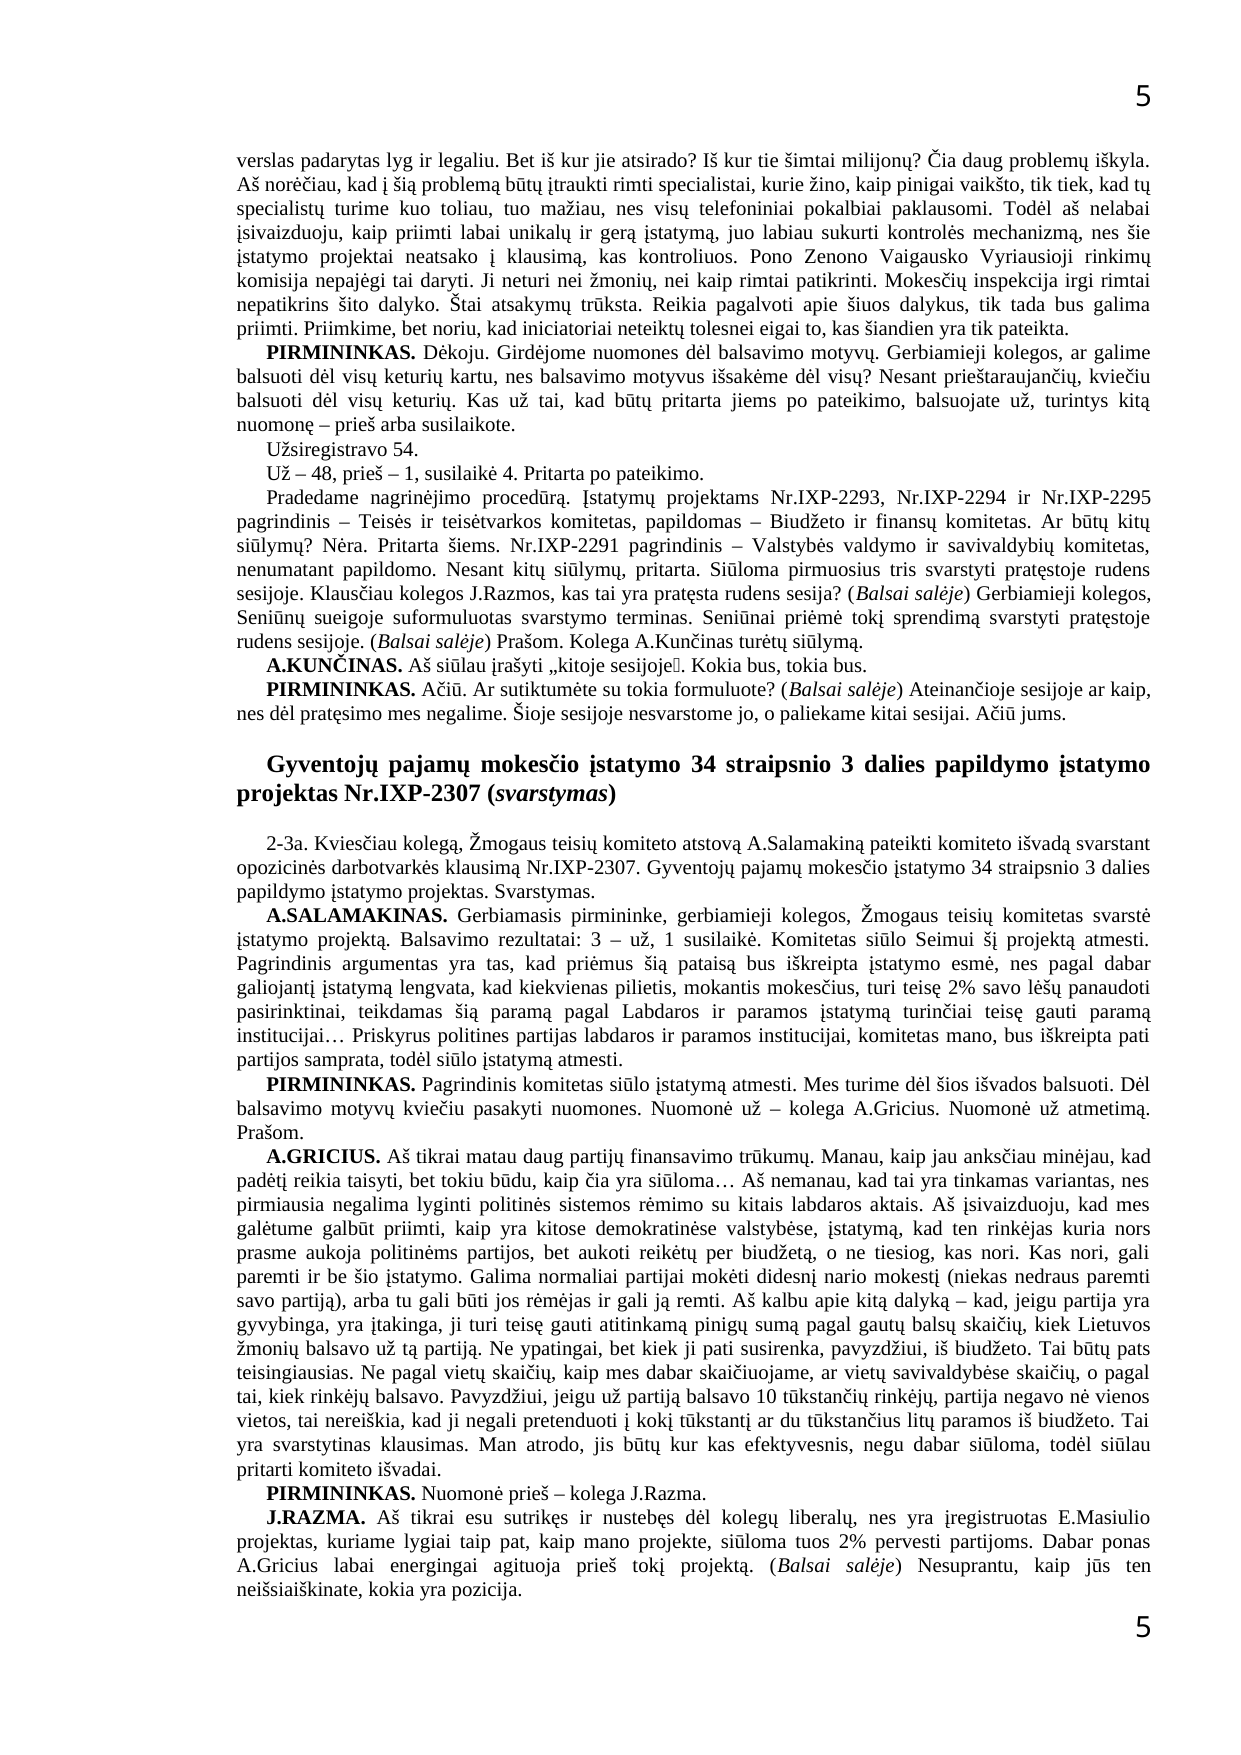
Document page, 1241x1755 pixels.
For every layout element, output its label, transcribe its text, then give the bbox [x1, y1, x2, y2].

text Užsiregistravo 54. [236, 436, 1152, 461]
text Už – 48, prieš – 1, susilaikė 4. Pritarta po pateikimo. [236, 461, 1152, 484]
text Pradedame nagrinėjimo procedūrą. Įstatymų projektams Nr.IXP-2293, Nr.IXP-2294 ir Nr.IXP-2295 pagrindinis – Teisės ir teisėtvarkos komitetas, papildomas – Biudžeto ir finansų komitetas. Ar būtų kitų siūlymų? Nėra. Pritarta šiems. Nr.IXP-2291 pagrindinis – Valstybės valdymo ir savivaldybių komitetas, nenumatant papildomo. Nesant kitų siūlymų, pritarta. Siūloma pirmuosius tris svarstyti pratęstoje rudens sesijoje. Klausčiau kolegos J.Razmos, kas tai yra pratęsta rudens sesija? (Balsai salėje) Gerbiamieji kolegos, Seniūnų sueigoje suformuluotas svarstymo terminas. Seniūnai priėmė tokį sprendimą svarstyti pratęstoje rudens sesijoje. (Balsai salėje) Prašom. Kolega A.Kunčinas turėtų siūlymą. [236, 484, 1152, 653]
text 2-3a. Kviesčiau kolegą, Žmogaus teisių komiteto atstovą A.Salamakiną pateikti komiteto išvadą svarstant opozicinės darbotvarkės klausimą Nr.IXP-2307. Gyventojų pajamų mokesčio įstatymo 34 straipsnio 3 dalies papildymo įstatymo projektas. Svarstymas. [236, 831, 1152, 903]
text PIRMININKAS. Nuomonė prieš – kolega J.Razma. [236, 1481, 1152, 1504]
text A.SALAMAKINAS. Gerbiamasis pirmininke, gerbiamieji kolegos, Žmogaus teisių komitetas svarstė įstatymo projektą. Balsavimo rezultatai: 3 – už, 1 susilaikė. Komitetas siūlo Seimui šį projektą atmesti. Pagrindinis argumentas yra tas, kad priėmus šią pataisą bus iškreipta įstatymo esmė, nes pagal dabar galiojantį įstatymą lengvata, kad kiekvienas pilietis, mokantis mokesčius, turi teisę 2% savo lėšų panaudoti pasirinktinai, teikdamas šią paramą pagal Labdaros ir paramos įstatymą turinčiai teisę gauti paramą institucijai… Priskyrus politines partijas labdaros ir paramos institucijai, komitetas mano, bus iškreipta pati partijos samprata, todėl siūlo įstatymą atmesti. [236, 903, 1152, 1071]
text verslas padarytas lyg ir legaliu. Bet iš kur jie atsirado? Iš kur tie šimtai milijonų? Čia daug problemų iškyla. Aš norėčiau, kad į šią problemą būtų įtraukti rimti specialistai, kurie žino, kaip pinigai vaikšto, tik tiek, kad tų specialistų turime kuo toliau, tuo mažiau, nes visų telefoniniai pokalbiai paklausomi. Todėl aš nelabai įsivaizduoju, kaip priimti labai unikalų ir gerą įstatymą, juo labiau sukurti kontrolės mechanizmą, nes šie įstatymo projektai neatsako į klausimą, kas kontroliuos. Pono Zenono Vaigausko Vyriausioji rinkimų komisija nepajėgi tai daryti. Ji neturi nei žmonių, nei kaip rimtai patikrinti. Mokesčių inspekcija irgi rimtai nepatikrins šito dalyko. Štai atsakymų trūksta. Reikia pagalvoti apie šiuos dalykus, tik tada bus galima priimti. Priimkime, bet noriu, kad iniciatoriai neteiktų tolesnei eigai to, kas šiandien yra tik pateikta. [236, 148, 1152, 340]
text J.RAZMA. Aš tikrai esu sutrikęs ir nustebęs dėl kolegų liberalų, nes yra įregistruotas E.Masiulio projektas, kuriame lygiai taip pat, kaip mano projekte, siūloma tuos 2% pervesti partijoms. Dabar ponas A.Gricius labai energingai agituoja prieš tokį projektą. (Balsai salėje) Nesuprantu, kaip jūs ten neišsiaiškinate, kokia yra pozicija. [236, 1504, 1152, 1601]
text Gyventojų pajamų mokesčio įstatymo 34 straipsnio 3 dalies papildymo įstatymo projektas Nr.IXP-2307 (svarstymas) [236, 749, 1152, 807]
text A.GRICIUS. Aš tikrai matau daug partijų finansavimo trūkumų. Manau, kaip jau anksčiau minėjau, kad padėtį reikia taisyti, bet tokiu būdu, kaip čia yra siūloma… Aš nemanau, kad tai yra tinkamas variantas, nes pirmiausia negalima lyginti politinės sistemos rėmimo su kitais labdaros aktais. Aš įsivaizduoju, kad mes galėtume galbūt priimti, kaip yra kitose demokratinėse valstybėse, įstatymą, kad ten rinkėjas kuria nors prasme aukoja politinėms partijos, bet aukoti reikėtų per biudžetą, o ne tiesiog, kas nori. Kas nori, gali paremti ir be šio įstatymo. Galima normaliai partijai mokėti didesnį nario mokestį (niekas nedraus paremti savo partiją), arba tu gali būti jos rėmėjas ir gali ją remti. Aš kalbu apie kitą dalyką – kad, jeigu partija yra gyvybinga, yra įtakinga, ji turi teisę gauti atitinkamą pinigų sumą pagal gautų balsų skaičių, kiek Lietuvos žmonių balsavo už tą partiją. Ne ypatingai, bet kiek ji pati susirenka, pavyzdžiui, iš biudžeto. Tai būtų pats teisingiausias. Ne pagal vietų skaičių, kaip mes dabar skaičiuojame, ar vietų savivaldybėse skaičių, o pagal tai, kiek rinkėjų balsavo. Pavyzdžiui, jeigu už partiją balsavo 10 tūkstančių rinkėjų, partija negavo nė vienos vietos, tai nereiškia, kad ji negali pretenduoti į kokį tūkstantį ar du tūkstančius litų paramos iš biudžeto. Tai yra svarstytinas klausimas. Man atrodo, jis būtų kur kas efektyvesnis, negu dabar siūloma, todėl siūlau pritarti komiteto išvadai. [236, 1144, 1152, 1481]
text PIRMININKAS. Ačiū. Ar sutiktumėte su tokia formuluote? (Balsai salėje) Ateinančioje sesijoje ar kaip, nes dėl pratęsimo mes negalime. Šioje sesijoje nesvarstome jo, o paliekame kitai sesijai. Ačiū jums. [236, 677, 1152, 725]
text PIRMININKAS. Dėkoju. Girdėjome nuomones dėl balsavimo motyvų. Gerbiamieji kolegos, ar galime balsuoti dėl visų keturių kartu, nes balsavimo motyvus išsakėme dėl visų? Nesant prieštaraujančių, kviečiu balsuoti dėl visų keturių. Kas už tai, kad būtų pritarta jiems po pateikimo, balsuojate už, turintys kitą nuomonę – prieš arba susilaikote. [236, 340, 1152, 436]
text A.KUNČINAS. Aš siūlau įrašyti „kitoje sesijoje. Kokia bus, tokia bus. [236, 653, 1152, 677]
text PIRMININKAS. Pagrindinis komitetas siūlo įstatymą atmesti. Mes turime dėl šios išvados balsuoti. Dėl balsavimo motyvų kviečiu pasakyti nuomones. Nuomonė už – kolega A.Gricius. Nuomonė už atmetimą. Prašom. [236, 1071, 1152, 1144]
